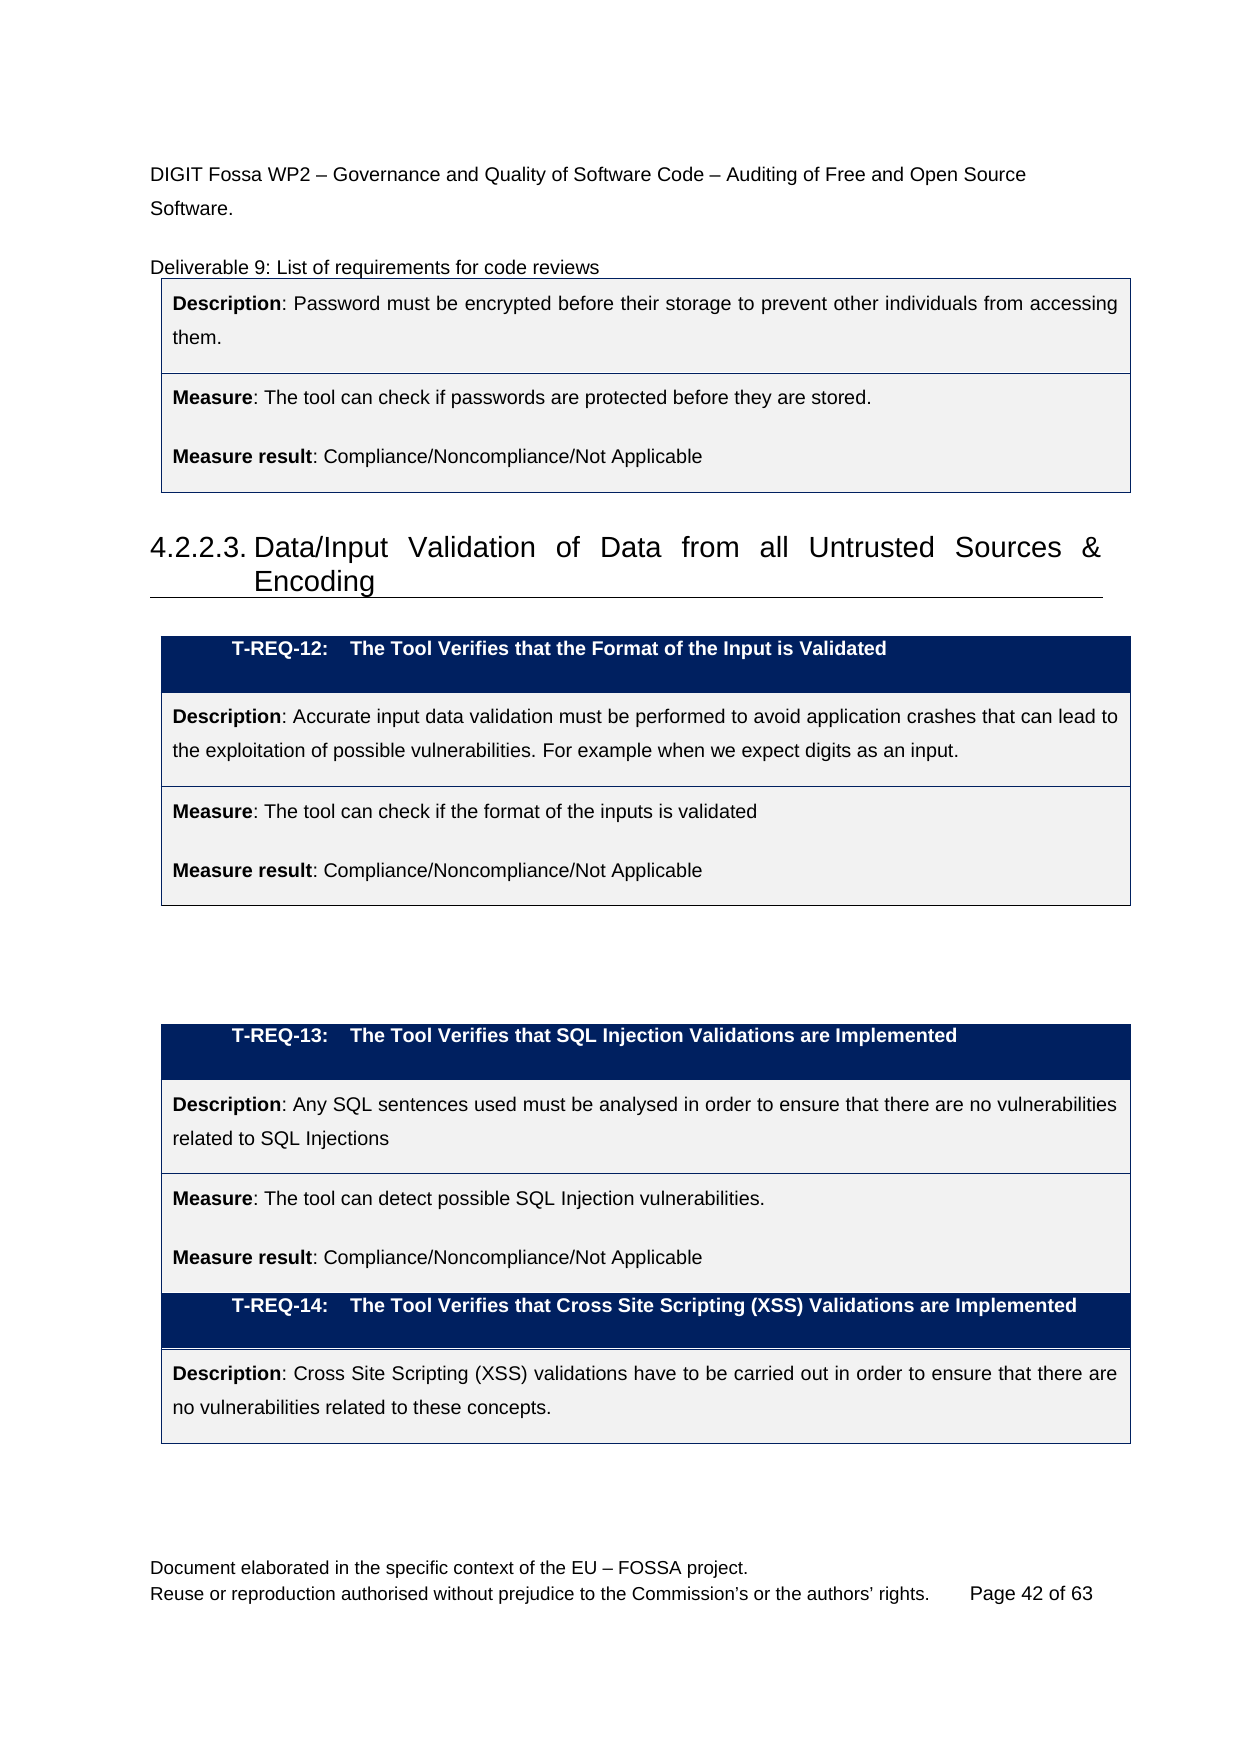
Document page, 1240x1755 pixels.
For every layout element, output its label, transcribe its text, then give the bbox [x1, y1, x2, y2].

table_cell Description: Accurate input data validation must be performed to avoid application crashes that can lead to the exploitation of possible vulnerabilities. For example when we expect digits as an input. [162, 693, 1130, 786]
table_cell Description: Password must be encrypted before their storage to prevent other individuals from accessing them. [162, 279, 1130, 372]
table_header The Tool Verifies that the Format of the Input is Validated [162, 637, 1130, 692]
table_cell Measure: The tool can detect possible SQL Injection vulnerabilities. Measure result: Compliance/Noncompliance/Not Applicable [162, 1174, 1130, 1292]
table_cell Measure: The tool can check if the format of the inputs is validated Measure result: Compliance/Noncompliance/Not Applicable [162, 787, 1130, 905]
table_cell The Tool Verifies that Cross Site Scripting (XSS) Validations are Implemented [162, 1294, 1130, 1348]
table_cell Measure: The tool can check if passwords are protected before they are stored. Measure result: Compliance/Noncompliance/Not Applicable [162, 374, 1130, 492]
table_cell The Tool Verifies that SQL Injection Validations are Implemented [162, 1024, 1130, 1079]
table_cell Description: Any SQL sentences used must be analysed in order to ensure that there are no vulnerabilities related to SQL Injections [162, 1080, 1130, 1173]
table_cell [161, 906, 1131, 1024]
list Data/Input Validation of Data from all Untrusted Sources & Encoding [150, 530, 1103, 597]
table_cell Description: Cross Site Scripting (XSS) validations have to be carried out in order to ensure that there are no vulnerabilities related to these concepts. [162, 1350, 1130, 1443]
